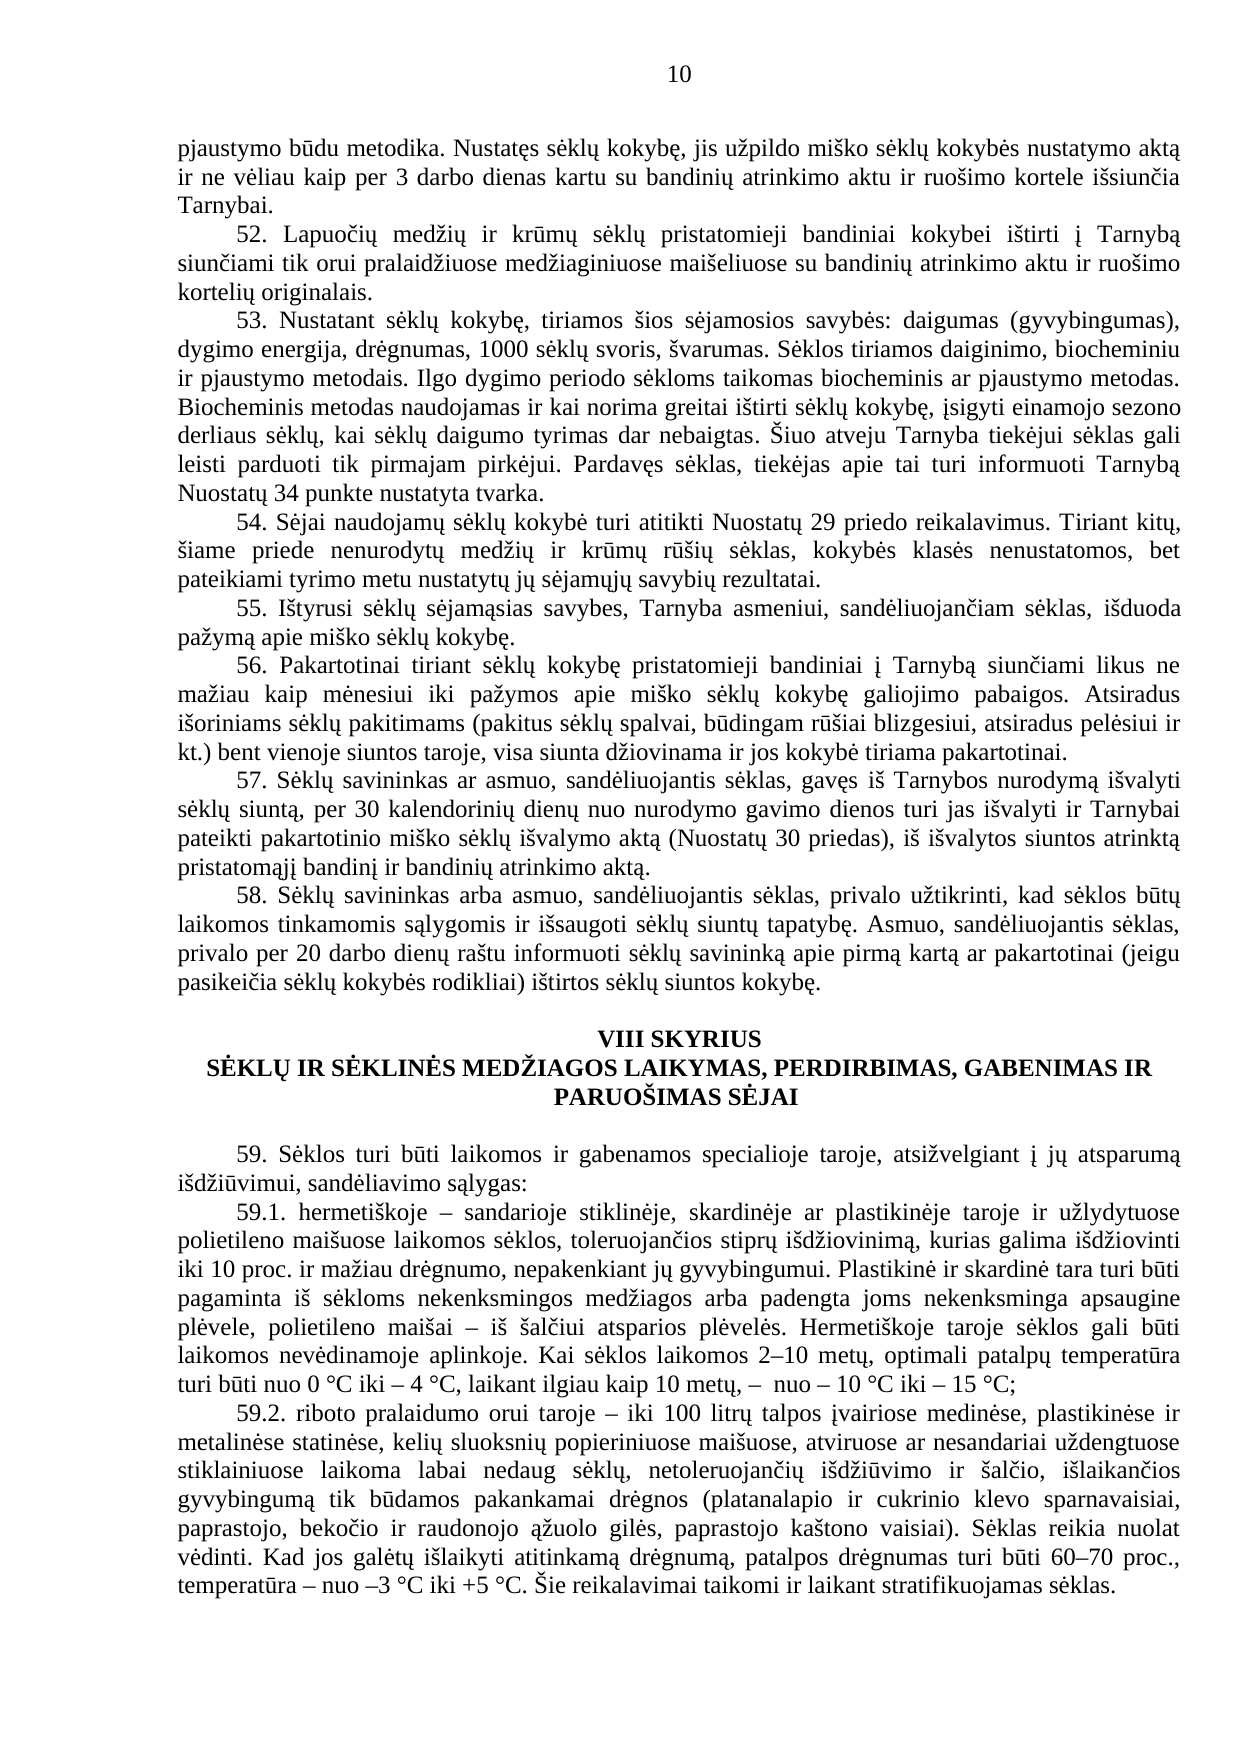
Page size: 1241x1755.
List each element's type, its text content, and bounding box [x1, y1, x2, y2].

text 57. Sėklų savininkas ar asmuo, sandėliuojantis sėklas, gavęs iš Tarnybos nurodymą išvalyti sėklų siuntą, per 30 kalendorinių dienų nuo nurodymo gavimo dienos turi jas išvalyti ir Tarnybai pateikti pakartotinio miško sėklų išvalymo aktą (Nuostatų 30 priedas), iš išvalytos siuntos atrinktą pristatomąjį bandinį ir bandinių atrinkimo aktą. [177, 765, 1181, 880]
text 59. Sėklos turi būti laikomos ir gabenamos specialioje taroje, atsižvelgiant į jų atsparumą išdžiūvimui, sandėliavimo sąlygas: [177, 1139, 1181, 1197]
text 56. Pakartotinai tiriant sėklų kokybę pristatomieji bandiniai į Tarnybą siunčiami likus ne mažiau kaip mėnesiui iki pažymos apie miško sėklų kokybę galiojimo pabaigos. Atsiradus išoriniams sėklų pakitimams (pakitus sėklų spalvai, būdingam rūšiai blizgesiui, atsiradus pelėsiui ir kt.) bent vienoje siuntos taroje, visa siunta džiovinama ir jos kokybė tiriama pakartotinai. [177, 650, 1181, 765]
text 52. Lapuočių medžių ir krūmų sėklų pristatomieji bandiniai kokybei ištirti į Tarnybą siunčiami tik orui pralaidžiuose medžiaginiuose maišeliuose su bandinių atrinkimo aktu ir ruošimo kortelių originalais. [177, 219, 1181, 305]
text 59.2. riboto pralaidumo orui taroje – iki 100 litrų talpos įvairiose medinėse, plastikinėse ir metalinėse statinėse, kelių sluoksnių popieriniuose maišuose, atviruose ar nesandariai uždengtuose stiklainiuose laikoma labai nedaug sėklų, netoleruojančių išdžiūvimo ir šalčio, išlaikančios gyvybingumą tik būdamos pakankamai drėgnos (platanalapio ir cukrinio klevo sparnavaisiai, paprastojo, bekočio ir raudonojo ąžuolo gilės, paprastojo kaštono vaisiai). Sėklas reikia nuolat vėdinti. Kad jos galėtų išlaikyti atitinkamą drėgnumą, patalpos drėgnumas turi būti 60–70 proc., temperatūra – nuo –3 °C iki +5 °C. Šie reikalavimai taikomi ir laikant stratifikuojamas sėklas. [177, 1398, 1181, 1599]
text SĖKLŲ IR SĖKLINĖS MEDŽIAGOS LAIKYMAS, PERDIRBIMAS, GABENIMAS IR PARUOŠIMAS SĖJAI [177, 1053, 1181, 1110]
text 54. Sėjai naudojamų sėklų kokybė turi atitikti Nuostatų 29 priedo reikalavimus. Tiriant kitų, šiame priede nenurodytų medžių ir krūmų rūšių sėklas, kokybės klasės nenustatomos, bet pateikiami tyrimo metu nustatytų jų sėjamųjų savybių rezultatai. [177, 507, 1181, 593]
text VIII SKYRIUS [177, 1024, 1181, 1053]
text pjaustymo būdu metodika. Nustatęs sėklų kokybę, jis užpildo miško sėklų kokybės nustatymo aktą ir ne vėliau kaip per 3 darbo dienas kartu su bandinių atrinkimo aktu ir ruošimo kortele išsiunčia Tarnybai. [177, 133, 1181, 219]
text 58. Sėklų savininkas arba asmuo, sandėliuojantis sėklas, privalo užtikrinti, kad sėklos būtų laikomos tinkamomis sąlygomis ir išsaugoti sėklų siuntų tapatybę. Asmuo, sandėliuojantis sėklas, privalo per 20 darbo dienų raštu informuoti sėklų savininką apie pirmą kartą ar pakartotinai (jeigu pasikeičia sėklų kokybės rodikliai) ištirtos sėklų siuntos kokybę. [177, 880, 1181, 995]
text 55. Ištyrusi sėklų sėjamąsias savybes, Tarnyba asmeniui, sandėliuojančiam sėklas, išduoda pažymą apie miško sėklų kokybę. [177, 593, 1181, 650]
text 59.1. hermetiškoje – sandarioje stiklinėje, skardinėje ar plastikinėje taroje ir užlydytuose polietileno maišuose laikomos sėklos, toleruojančios stiprų išdžiovinimą, kurias galima išdžiovinti iki 10 proc. ir mažiau drėgnumo, nepakenkiant jų gyvybingumui. Plastikinė ir skardinė tara turi būti pagaminta iš sėkloms nekenksmingos medžiagos arba padengta joms nekenksminga apsaugine plėvele, polietileno maišai – iš šalčiui atsparios plėvelės. Hermetiškoje taroje sėklos gali būti laikomos nevėdinamoje aplinkoje. Kai sėklos laikomos 2–10 metų, optimali patalpų temperatūra turi būti nuo 0 °C iki – 4 °C, laikant ilgiau kaip 10 metų, – nuo – 10 °C iki – 15 °C; [177, 1197, 1181, 1398]
text 53. Nustatant sėklų kokybę, tiriamos šios sėjamosios savybės: daigumas (gyvybingumas), dygimo energija, drėgnumas, 1000 sėklų svoris, švarumas. Sėklos tiriamos daiginimo, biocheminiu ir pjaustymo metodais. Ilgo dygimo periodo sėkloms taikomas biocheminis ar pjaustymo metodas. Biocheminis metodas naudojamas ir kai norima greitai ištirti sėklų kokybę, įsigyti einamojo sezono derliaus sėklų, kai sėklų daigumo tyrimas dar nebaigtas. Šiuo atveju Tarnyba tiekėjui sėklas gali leisti parduoti tik pirmajam pirkėjui. Pardavęs sėklas, tiekėjas apie tai turi informuoti Tarnybą Nuostatų 34 punkte nustatyta tvarka. [177, 305, 1181, 507]
